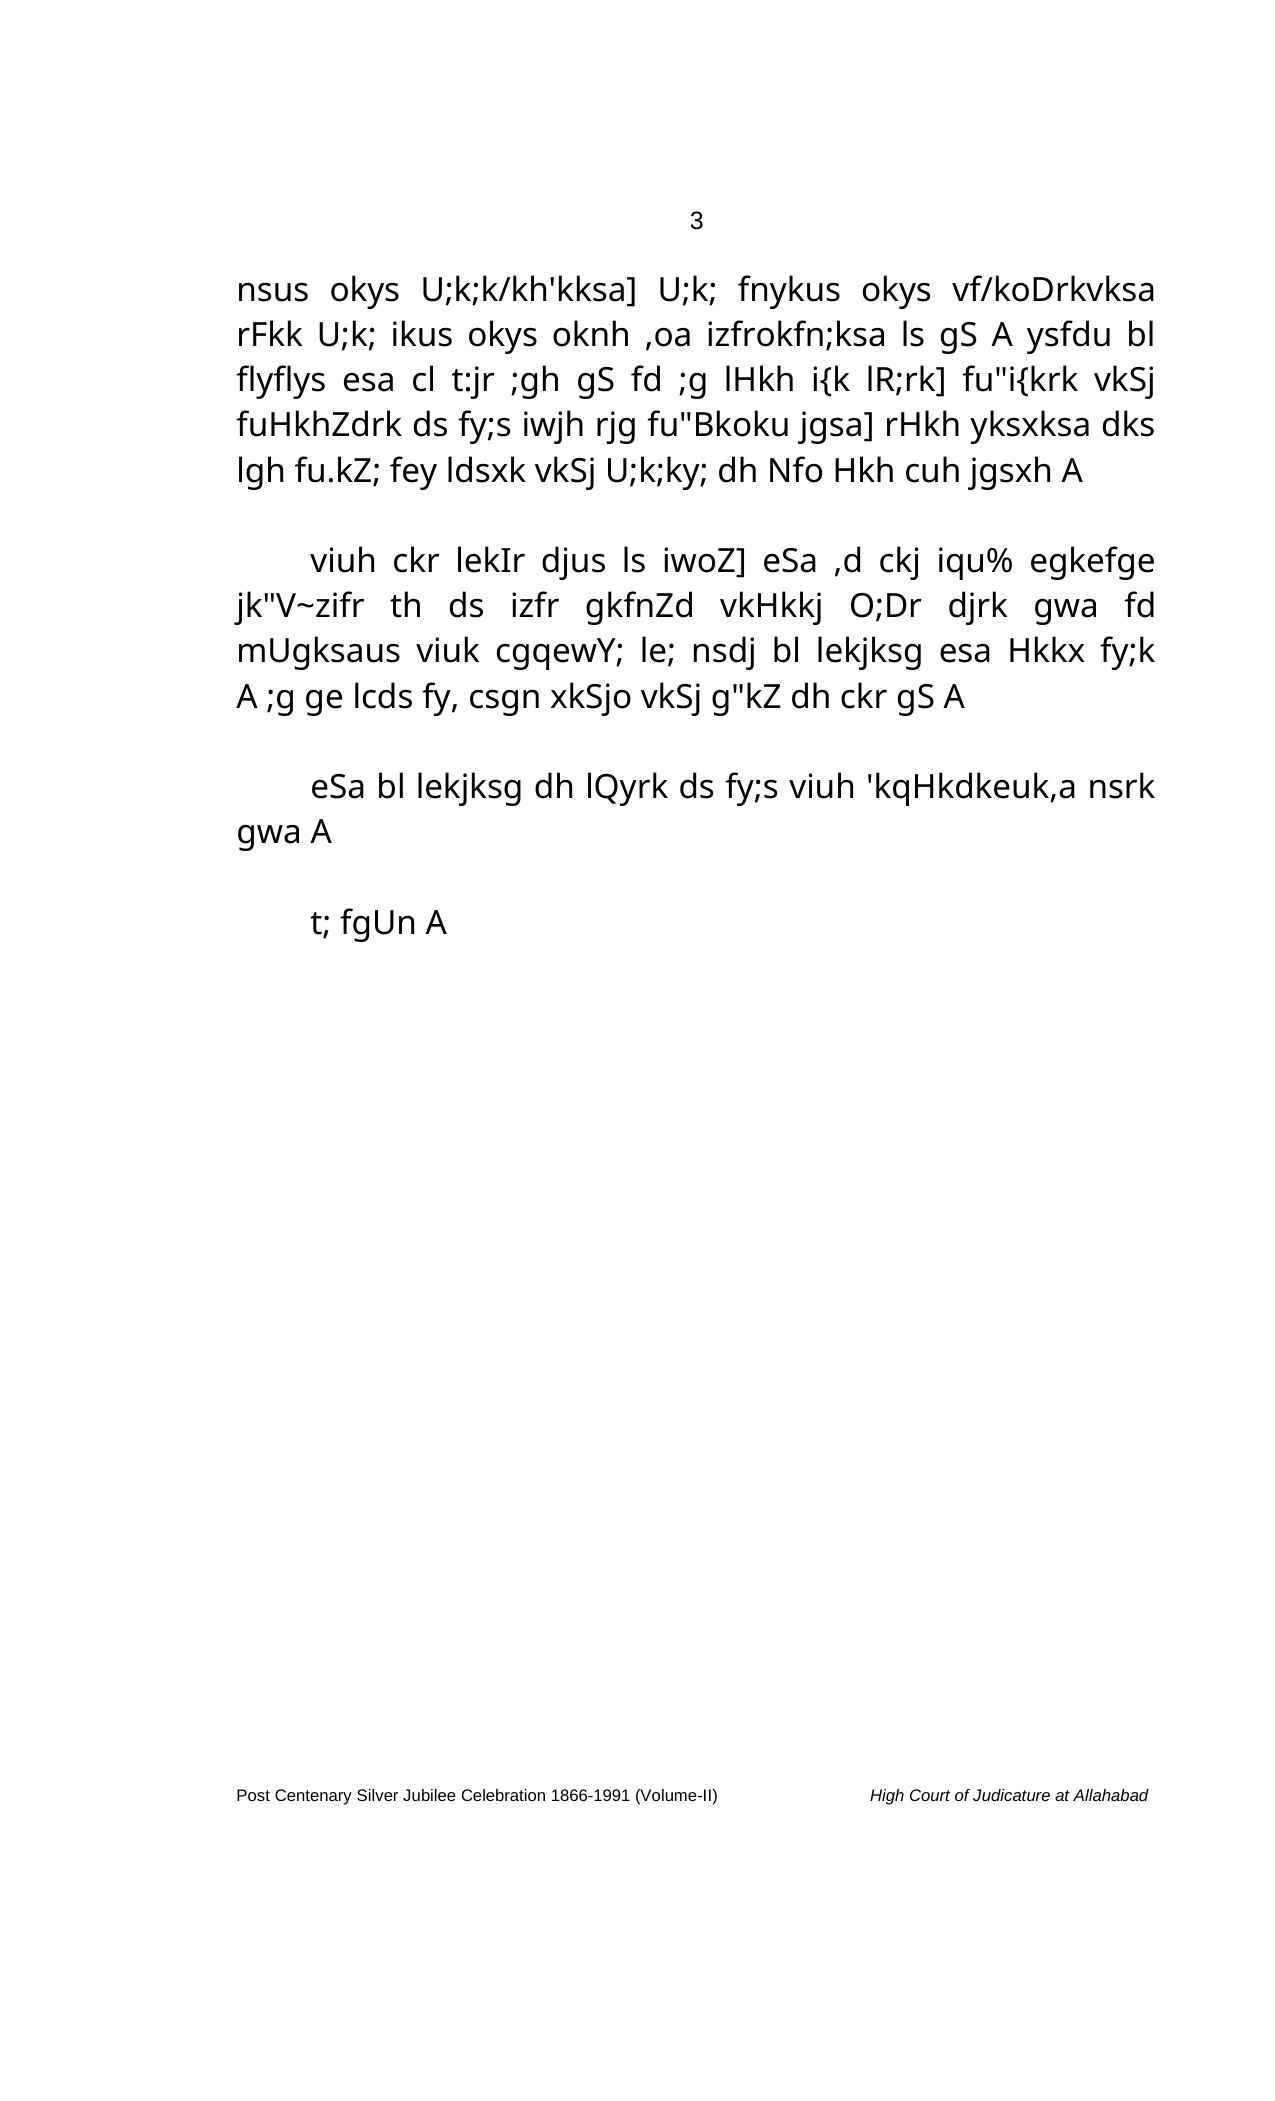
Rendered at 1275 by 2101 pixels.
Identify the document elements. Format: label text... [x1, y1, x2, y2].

text eSa bl lekjksg dh lQyrk ds fy;s viuh 'kqHkdkeuk,a nsrk gwa A [236, 763, 1157, 853]
text nsus okys U;k;k/kh'kksa] U;k; fnykus okys vf/koDrkvksa rFkk U;k; ikus okys oknh ,oa izfrokfn;ksa ls gS A ysfdu bl flyflys esa cl t:jr ;gh gS fd ;g lHkh i{k lR;rk] fu"i{krk vkSj fuHkhZdrk ds fy;s iwjh rjg fu"Bkoku jgsa] rHkh yksxksa dks lgh fu.kZ; fey ldsxk vkSj U;k;ky; dh Nfo Hkh cuh jgsxh A [236, 266, 1157, 492]
text viuh ckr lekIr djus ls iwoZ] eSa ,d ckj iqu% egkefge jk"V~zifr th ds izfr gkfnZd vkHkkj O;Dr djrk gwa fd mUgksaus viuk cgqewY; le; nsdj bl lekjksg esa Hkkx fy;k A ;g ge lcds fy, csgn xkSjo vkSj g"kZ dh ckr gS A [236, 537, 1157, 718]
text t; fgUn A [236, 898, 1157, 944]
